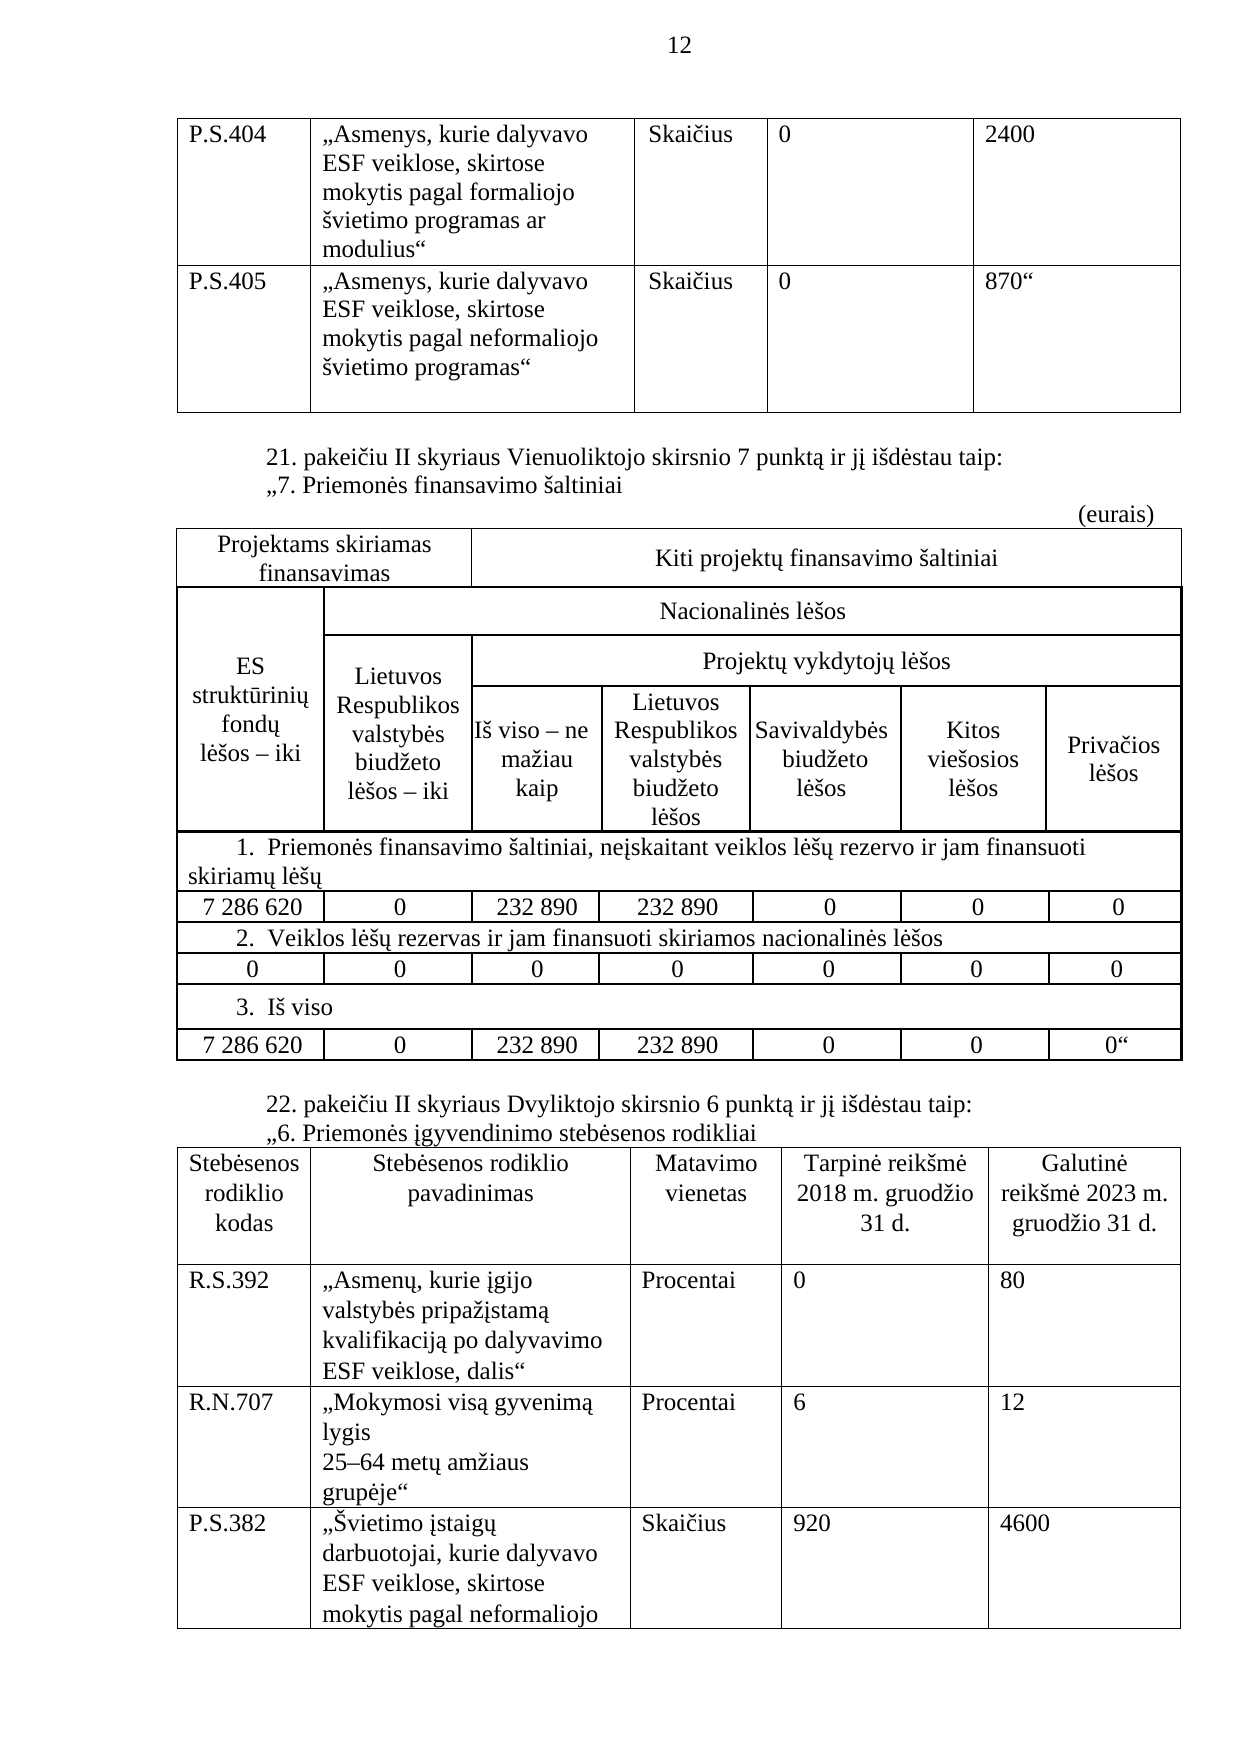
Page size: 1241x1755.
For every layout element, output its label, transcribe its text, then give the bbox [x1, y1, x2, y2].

text 21. pakeičiu II skyriaus Vienuoliktojo skirsnio 7 punktą ir jį išdėstau taip: [266, 442, 1181, 470]
table_cell P.S.405 [178, 266, 310, 412]
table_cell „Asmenų, kurie įgijo valstybės pripažįstamą kvalifikaciją po dalyvavimo ESF veiklose, dalis“ [311, 1265, 630, 1386]
table_header Kiti projektų finansavimo šaltiniai [472, 529, 1181, 586]
table_cell 0 [902, 892, 1048, 921]
table_cell 3. Iš viso [178, 985, 1180, 1028]
table_cell 0 [902, 1030, 1048, 1058]
table_cell 6 [782, 1387, 988, 1507]
table_cell Skaičius [635, 266, 767, 412]
table_cell 232 890 [473, 1030, 598, 1058]
table_cell Lietuvos Respublikos valstybės biudžeto lėšos [603, 687, 749, 830]
table_cell 0 [768, 119, 973, 265]
text „6. Priemonės įgyvendinimo stebėsenos rodikliai [266, 1118, 1181, 1147]
table_cell Procentai [631, 1265, 781, 1386]
table_cell „Asmenys, kurie dalyvavo ESF veiklose, skirtose mokytis pagal formaliojo švietimo programas ar modulius“ [311, 119, 634, 265]
table_cell 2400 [974, 119, 1180, 265]
table_cell 2. Veiklos lėšų rezervas ir jam finansuoti skiriamos nacionalinės lėšos [178, 923, 1180, 952]
table_cell Nacionalinės lėšos [325, 588, 1180, 634]
table_header Tarpinė reikšmė 2018 m. gruodžio 31 d. [782, 1148, 988, 1264]
table_cell 232 890 [600, 892, 752, 921]
table_cell 0 [754, 892, 900, 921]
table_cell 232 890 [600, 1030, 752, 1058]
table_cell Projektų vykdytojų lėšos [473, 636, 1180, 684]
table_cell Kitos viešosios lėšos [902, 687, 1045, 830]
table_header Stebėsenos rodiklio kodas [178, 1148, 310, 1264]
table_cell 0 [768, 266, 973, 412]
table_cell R.S.392 [178, 1265, 310, 1386]
table_cell Skaičius [635, 119, 767, 265]
table_cell 0 [600, 954, 752, 982]
table_header Projektams skiriamas finansavimas [177, 529, 471, 586]
table_header Stebėsenos rodiklio pavadinimas [311, 1148, 630, 1264]
table_cell 232 890 [473, 892, 598, 921]
table_cell ES struktūrinių fondų lėšos – iki [178, 588, 323, 830]
table_cell 4600 [989, 1508, 1180, 1627]
table_cell 0“ [1050, 1030, 1180, 1058]
table_header Galutinė reikšmė 2023 m. gruodžio 31 d. [989, 1148, 1180, 1264]
table_cell Skaičius [631, 1508, 781, 1627]
table_cell Procentai [631, 1387, 781, 1507]
table_cell 0 [754, 954, 900, 982]
table_cell „Asmenys, kurie dalyvavo ESF veiklose, skirtose mokytis pagal neformaliojo švietimo programas“ [311, 266, 634, 412]
table_cell R.N.707 [178, 1387, 310, 1507]
table_cell 0 [325, 954, 471, 982]
table_cell 920 [782, 1508, 988, 1627]
text 22. pakeičiu II skyriaus Dvyliktojo skirsnio 6 punktą ir jį išdėstau taip: [266, 1089, 1181, 1118]
table_cell 7 286 620 [178, 892, 323, 921]
table_cell P.S.404 [178, 119, 310, 265]
table_cell 80 [989, 1265, 1180, 1386]
table_cell 0 [1050, 892, 1180, 921]
table_cell 0 [1050, 954, 1180, 982]
table_cell „Mokymosi visą gyvenimą lygis 25–64 metų amžiaus grupėje“ [311, 1387, 630, 1507]
table_cell 0 [473, 954, 598, 982]
table_cell Lietuvos Respublikos valstybės biudžeto lėšos – iki [325, 636, 471, 830]
table_cell Savivaldybės biudžeto lėšos [751, 687, 900, 830]
table_cell „Švietimo įstaigų darbuotojai, kurie dalyvavo ESF veiklose, skirtose mokytis pagal neformaliojo [311, 1508, 630, 1627]
table_header Matavimo vienetas [631, 1148, 781, 1264]
table_cell 7 286 620 [178, 1030, 323, 1058]
table_cell P.S.382 [178, 1508, 310, 1627]
table_cell 0 [754, 1030, 900, 1058]
table_cell 1. Priemonės finansavimo šaltiniai, neįskaitant veiklos lėšų rezervo ir jam finansuoti skiriamų lėšų [178, 833, 1180, 890]
text „7. Priemonės finansavimo šaltiniai [266, 470, 1181, 499]
text (eurais) [177, 499, 1181, 528]
table_cell 870“ [974, 266, 1180, 412]
table_cell Iš viso – ne mažiau kaip [473, 687, 601, 830]
table_cell 0 [782, 1265, 988, 1386]
table_cell 0 [325, 892, 471, 921]
table_cell Privačios lėšos [1047, 687, 1180, 830]
table_cell 0 [325, 1030, 471, 1058]
table_cell 0 [902, 954, 1048, 982]
table_cell 0 [178, 954, 323, 982]
table_cell 12 [989, 1387, 1180, 1507]
